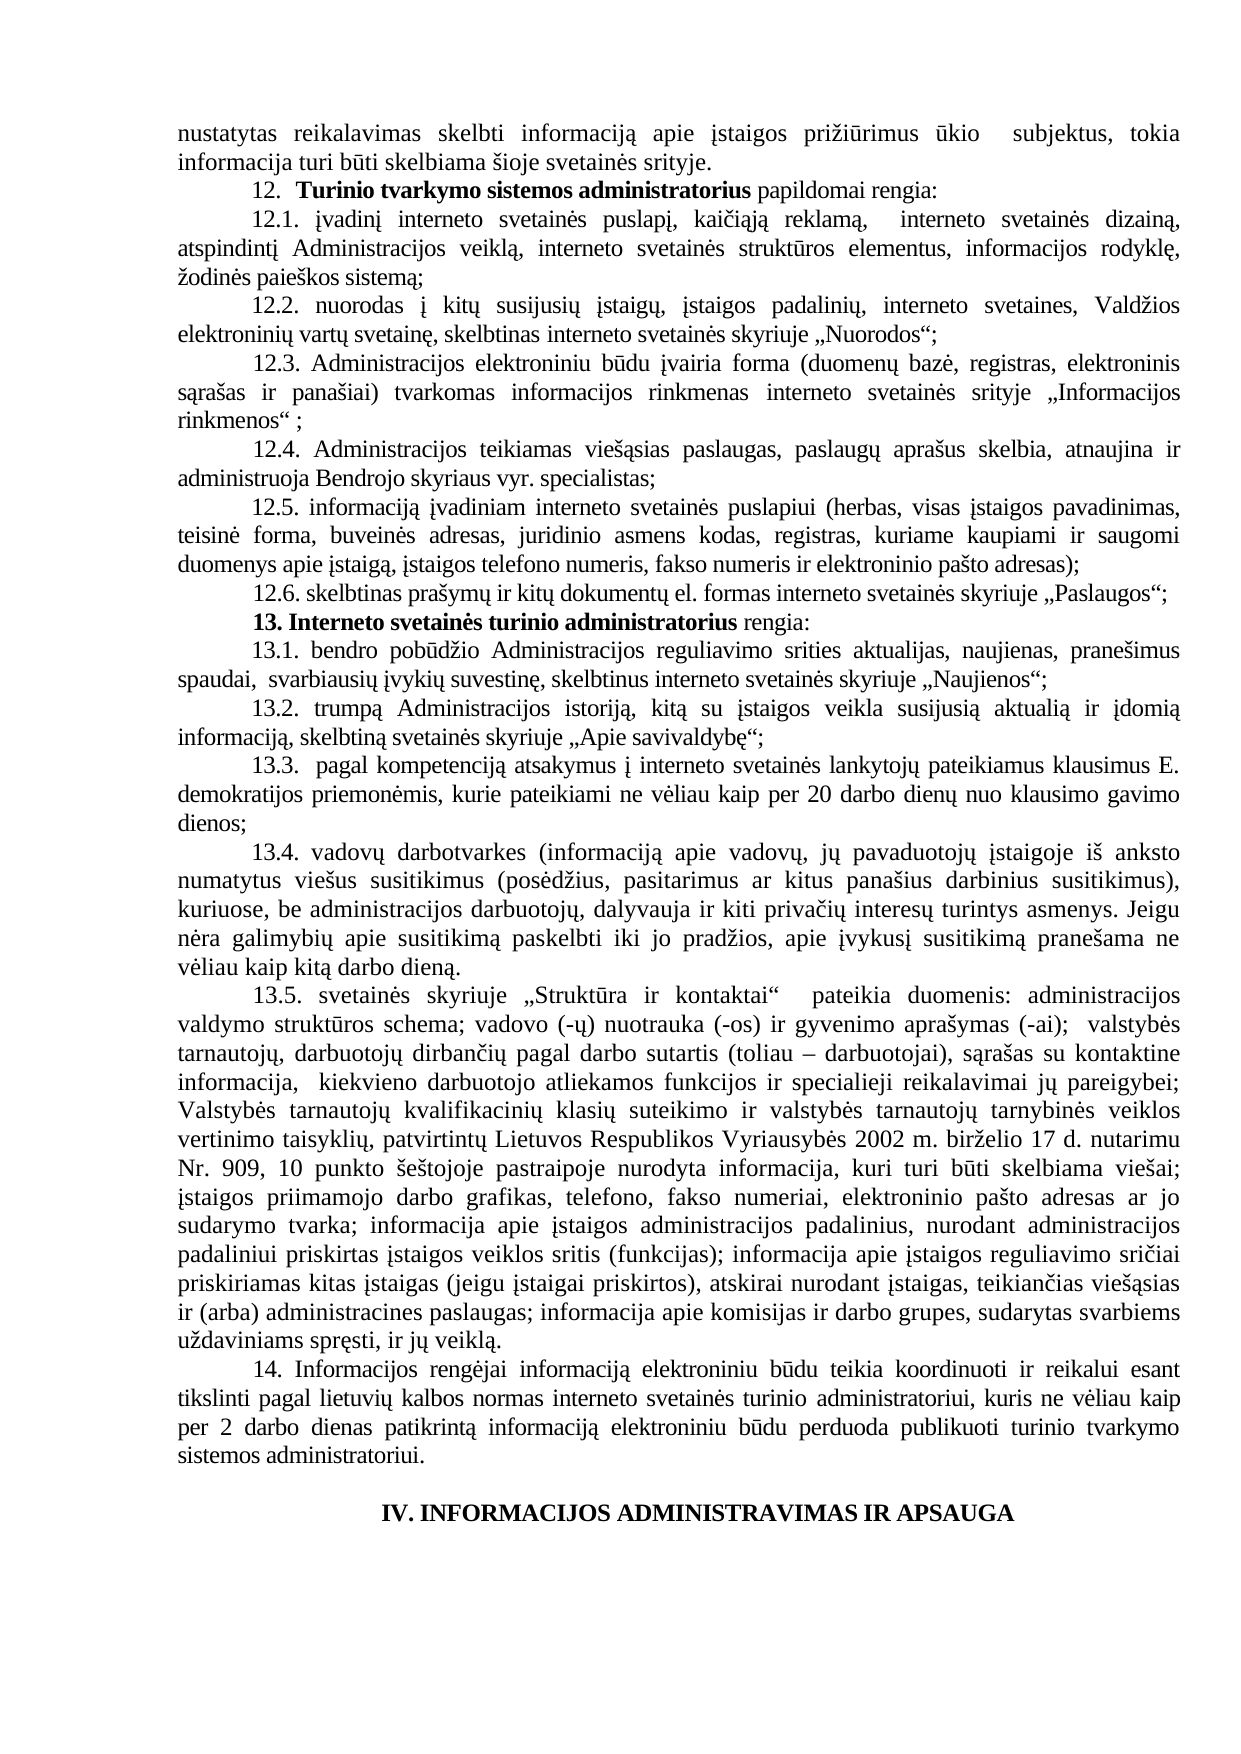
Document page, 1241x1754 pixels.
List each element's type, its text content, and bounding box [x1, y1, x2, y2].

text 13.5. svetainės skyriuje „Struktūra ir kontaktai“ pateikia duomenis: administracijos valdymo struktūros schema; vadovo (-ų) nuotrauka (-os) ir gyvenimo aprašymas (-ai); valstybės tarnautojų, darbuotojų dirbančių pagal darbo sutartis (toliau – darbuotojai), sąrašas su kontaktine informacija, kiekvieno darbuotojo atliekamos funkcijos ir specialieji reikalavimai jų pareigybei; Valstybės tarnautojų kvalifikacinių klasių suteikimo ir valstybės tarnautojų tarnybinės veiklos vertinimo taisyklių, patvirtintų Lietuvos Respublikos Vyriausybės 2002 m. birželio 17 d. nutarimu Nr. 909, 10 punkto šeštojoje pastraipoje nurodyta informacija, kuri turi būti skelbiama viešai; įstaigos priimamojo darbo grafikas, telefono, fakso numeriai, elektroninio pašto adresas ar jo sudarymo tvarka; informacija apie įstaigos administracijos padalinius, nurodant administracijos padaliniui priskirtas įstaigos veiklos sritis (funkcijas); informacija apie įstaigos reguliavimo sričiai priskiriamas kitas įstaigas (jeigu įstaigai priskirtos), atskirai nurodant įstaigas, teikiančias viešąsias ir (arba) administracines paslaugas; informacija apie komisijas ir darbo grupes, sudarytas svarbiems uždaviniams spręsti, ir jų veiklą. [177, 981, 1181, 1354]
text 12.6. skelbtinas prašymų ir kitų dokumentų el. formas interneto svetainės skyriuje „Paslaugos“; [177, 578, 1181, 607]
text 13. Interneto svetainės turinio administratorius rengia: [177, 607, 1181, 636]
text 12.5. informaciją įvadiniam interneto svetainės puslapiui (herbas, visas įstaigos pavadinimas, teisinė forma, buveinės adresas, juridinio asmens kodas, registras, kuriame kaupiami ir saugomi duomenys apie įstaigą, įstaigos telefono numeris, fakso numeris ir elektroninio pašto adresas); [177, 492, 1181, 578]
text 12.2. nuorodas į kitų susijusių įstaigų, įstaigos padalinių, interneto svetaines, Valdžios elektroninių vartų svetainę, skelbtinas interneto svetainės skyriuje „Nuorodos“; [177, 291, 1181, 348]
text 12.1. įvadinį interneto svetainės puslapį, kaičiąją reklamą, interneto svetainės dizainą, atspindintį Administracijos veiklą, interneto svetainės struktūros elementus, informacijos rodyklę, žodinės paieškos sistemą; [177, 204, 1181, 291]
text 13.1. bendro pobūdžio Administracijos reguliavimo srities aktualijas, naujienas, pranešimus spaudai, svarbiausių įvykių suvestinę, skelbtinus interneto svetainės skyriuje „Naujienos“; [177, 636, 1181, 693]
text 14. Informacijos rengėjai informaciją elektroniniu būdu teikia koordinuoti ir reikalui esant tikslinti pagal lietuvių kalbos normas interneto svetainės turinio administratoriui, kuris ne vėliau kaip per 2 darbo dienas patikrintą informaciją elektroniniu būdu perduoda publikuoti turinio tvarkymo sistemos administratoriui. [177, 1354, 1181, 1469]
text IV. INFORMACIJOS ADMINISTRAVIMAS iR apsauga [177, 1498, 1181, 1527]
text 12.3. Administracijos elektroniniu būdu įvairia forma (duomenų bazė, registras, elektroninis sąrašas ir panašiai) tvarkomas informacijos rinkmenas interneto svetainės srityje „Informacijos rinkmenos“ ; [177, 348, 1181, 434]
text 13.4. vadovų darbotvarkes (informaciją apie vadovų, jų pavaduotojų įstaigoje iš anksto numatytus viešus susitikimus (posėdžius, pasitarimus ar kitus panašius darbinius susitikimus), kuriuose, be administracijos darbuotojų, dalyvauja ir kiti privačių interesų turintys asmenys. Jeigu nėra galimybių apie susitikimą paskelbti iki jo pradžios, apie įvykusį susitikimą pranešama ne vėliau kaip kitą darbo dieną. [177, 837, 1181, 981]
text nustatytas reikalavimas skelbti informaciją apie įstaigos prižiūrimus ūkio subjektus, tokia informacija turi būti skelbiama šioje svetainės srityje. [177, 118, 1181, 176]
text 13.3. pagal kompetenciją atsakymus į interneto svetainės lankytojų pateikiamus klausimus E. demokratijos priemonėmis, kurie pateikiami ne vėliau kaip per 20 darbo dienų nuo klausimo gavimo dienos; [177, 751, 1181, 837]
text 12. Turinio tvarkymo sistemos administratorius papildomai rengia: [251, 176, 1181, 204]
text 13.2. trumpą Administracijos istoriją, kitą su įstaigos veikla susijusią aktualią ir įdomią informaciją, skelbtiną svetainės skyriuje „Apie savivaldybę“; [177, 693, 1181, 751]
text 12.4. Administracijos teikiamas viešąsias paslaugas, paslaugų aprašus skelbia, atnaujina ir administruoja Bendrojo skyriaus vyr. specialistas; [177, 434, 1181, 492]
